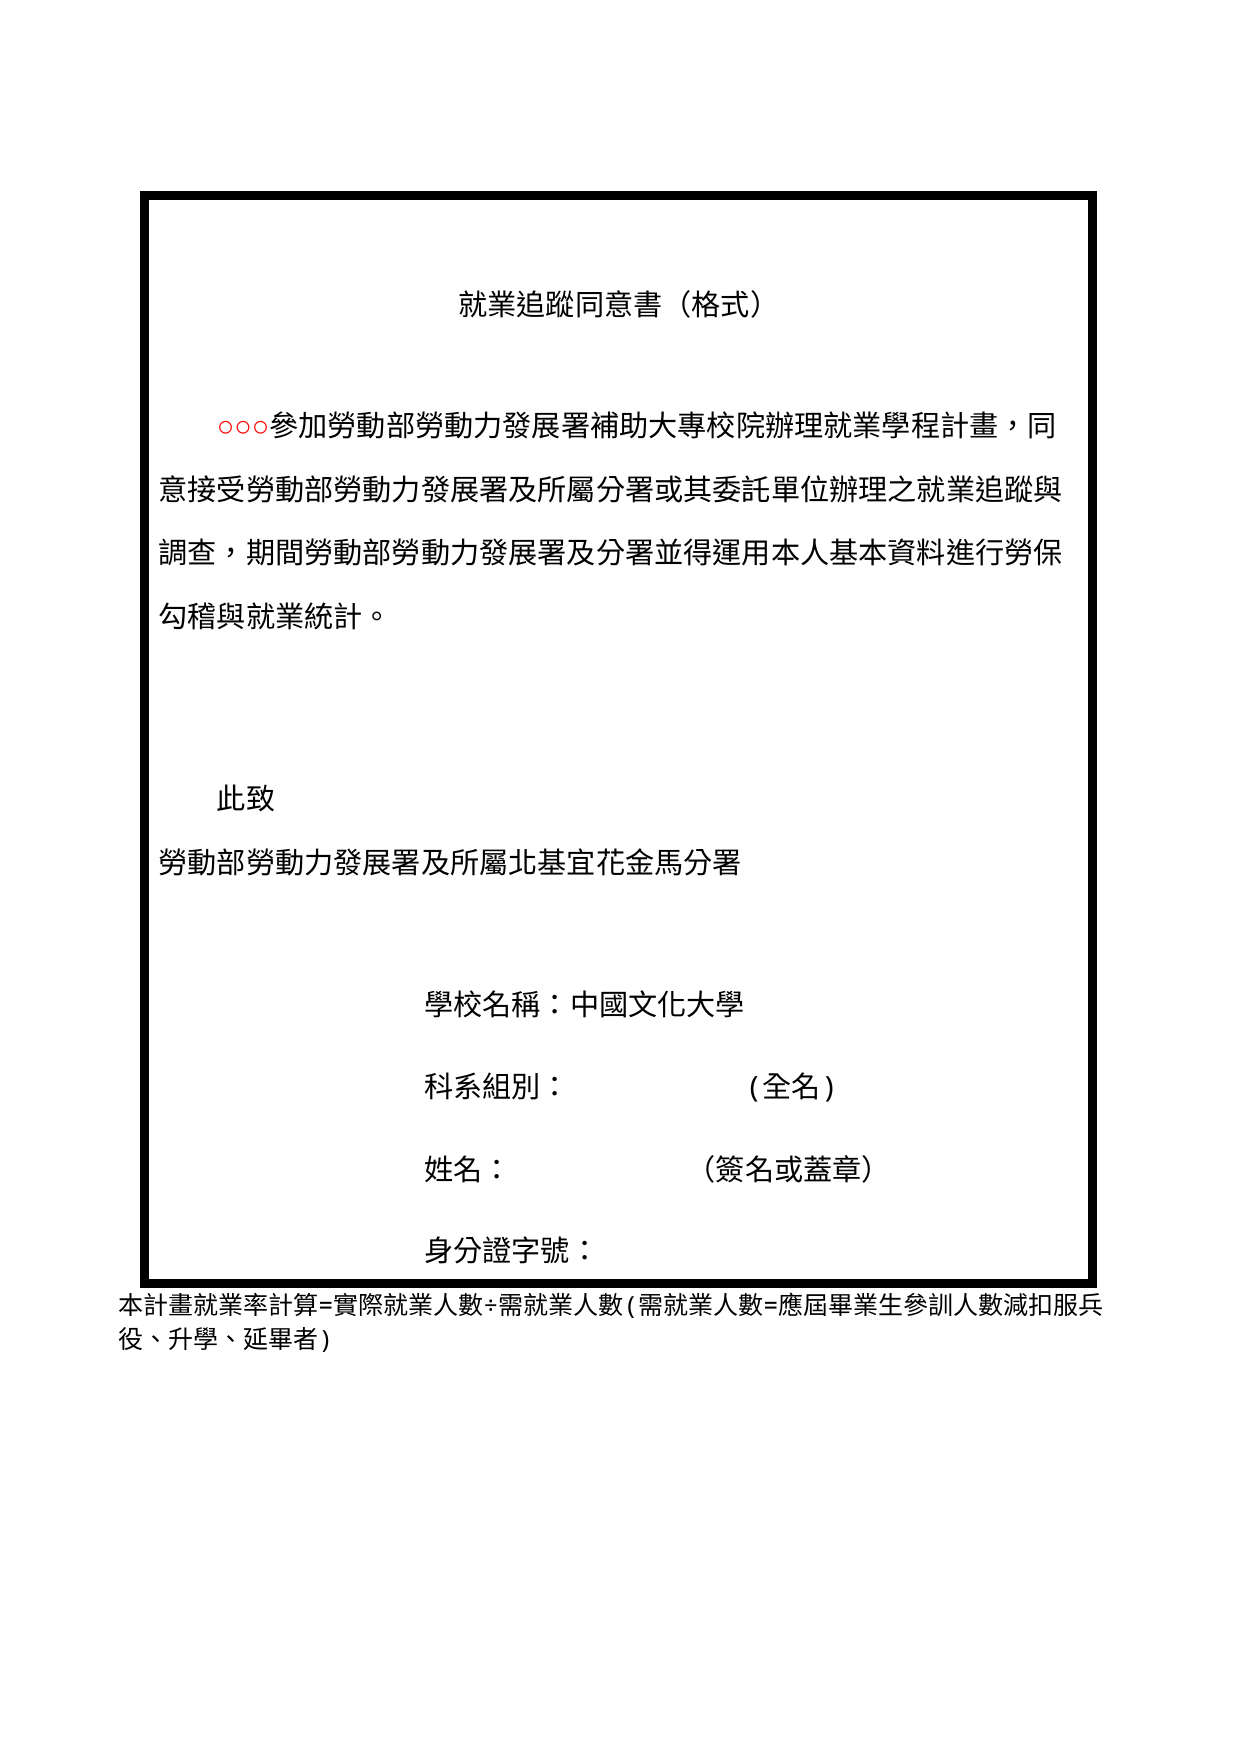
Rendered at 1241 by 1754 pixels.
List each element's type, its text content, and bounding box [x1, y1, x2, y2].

text 此致 [158, 776, 1079, 818]
text 學校名稱：中國文化大學 [424, 982, 1079, 1024]
text 科系組別： (全名) [424, 1064, 1079, 1106]
text 就業追蹤同意書（格式） [158, 281, 1079, 323]
text ○○○參加勞動部勞動力發展署補助大專校院辦理就業學程計畫，同意接受勞動部勞動力發展署及所屬分署或其委託單位辦理之就業追蹤與調查，期間勞動部勞動力發展署及分署並得運用本人基本資料進行勞保勾稽與就業統計。 [158, 403, 1079, 636]
text 勞動部勞動力發展署及所屬北基宜花金馬分署 [158, 839, 1079, 881]
text 身分證字號： [424, 1228, 1079, 1270]
text 本計畫就業率計算=實際就業人數÷需就業人數(需就業人數=應屆畢業生參訓人數減扣服兵役、升學、延畢者) [118, 225, 1122, 1355]
text 姓名： （簽名或蓋章） [424, 1146, 1079, 1188]
